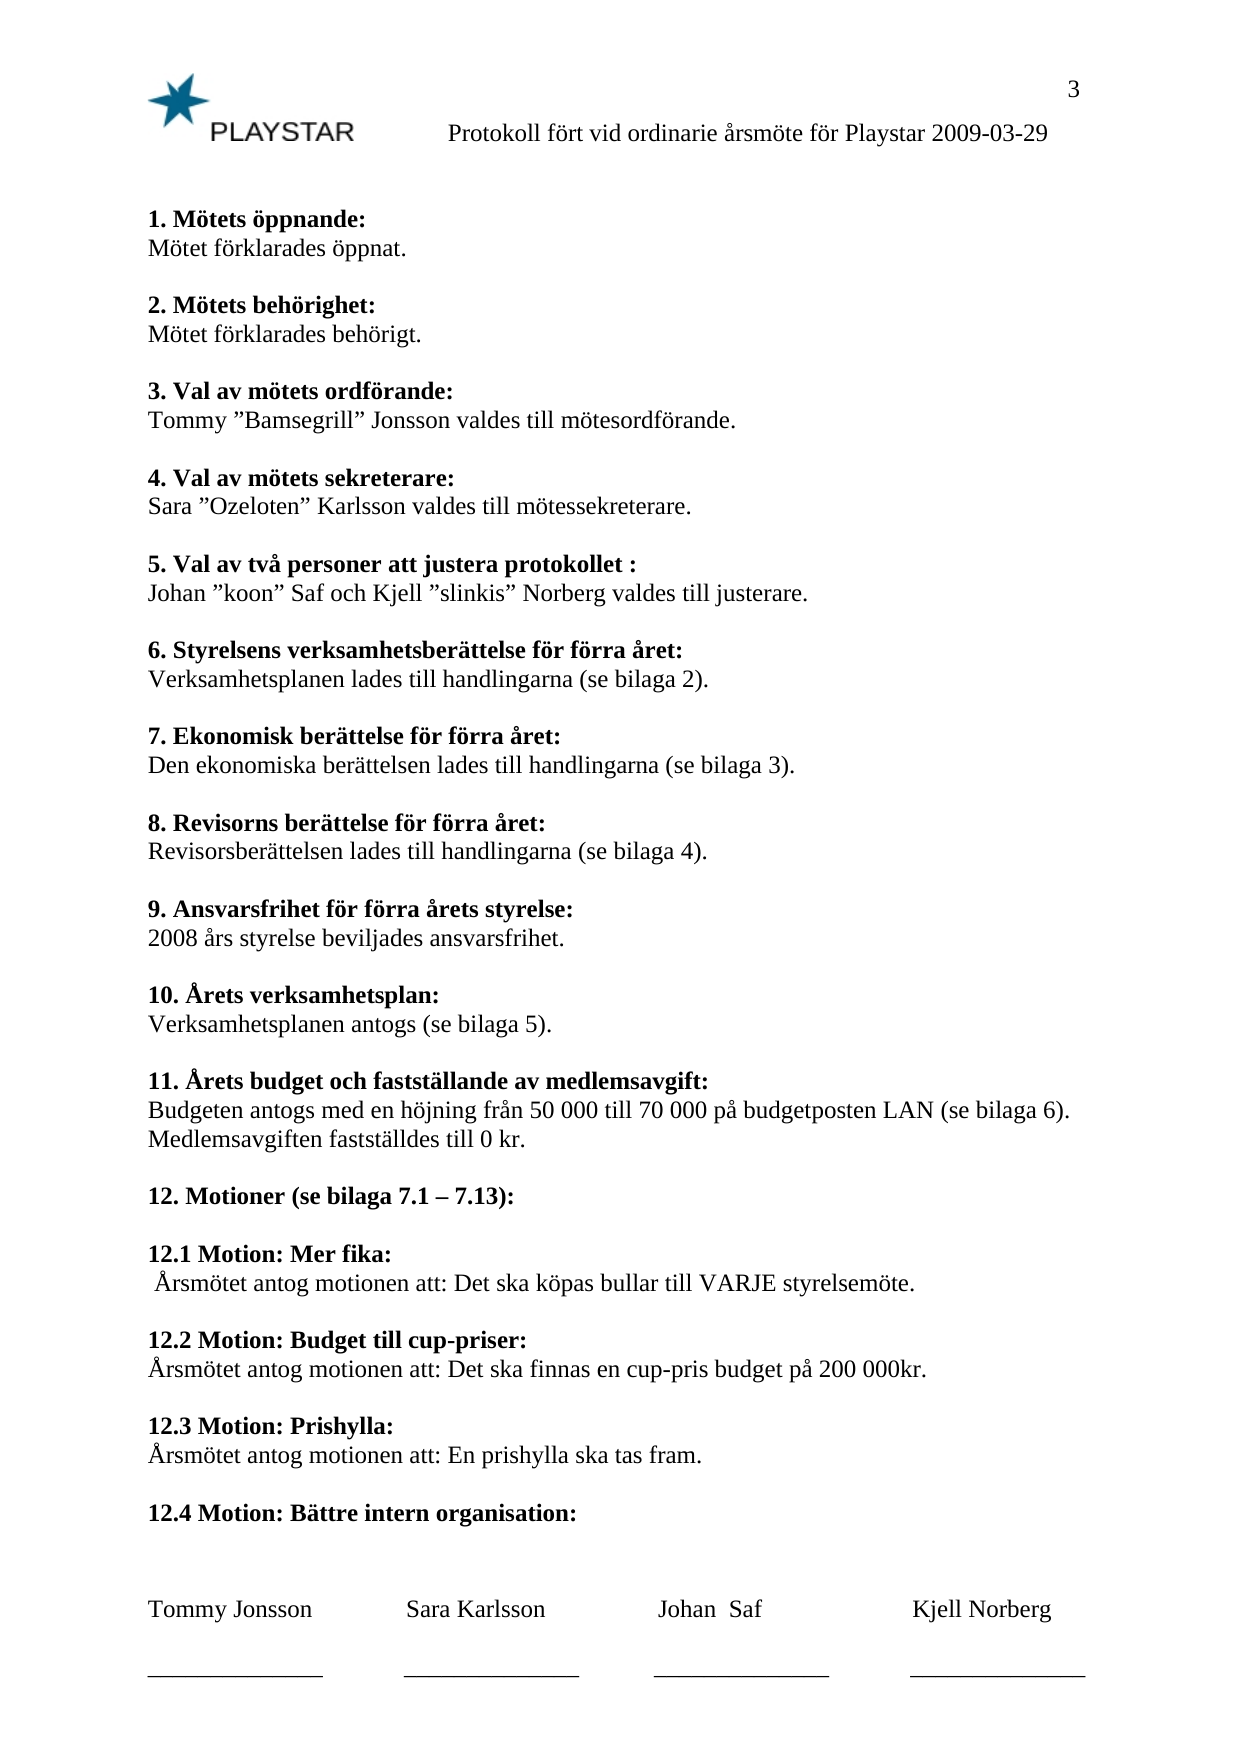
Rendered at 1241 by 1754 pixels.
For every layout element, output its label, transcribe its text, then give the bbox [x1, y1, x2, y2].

text Årsmötet antog motionen att: Det ska finnas en cup-pris budget på 200 000kr. [148, 1354, 1092, 1383]
text Verksamhetsplanen antogs (se bilaga 5). [148, 1009, 1092, 1038]
text Medlemsavgiften fastställdes till 0 kr. [148, 1124, 1092, 1153]
text 3. Val av mötets ordförande: [148, 348, 1092, 405]
text 1. Mötets öppnande: [148, 204, 1092, 233]
text 11. Årets budget och fastställande av medlemsavgift: [148, 1038, 1092, 1095]
text Mötet förklarades behörigt. [148, 319, 1092, 348]
text 7. Ekonomisk berättelse för förra året: [148, 693, 1092, 750]
text Verksamhetsplanen lades till handlingarna (se bilaga 2). [148, 664, 1092, 693]
text 5. Val av två personer att justera protokollet : [148, 520, 1092, 578]
text 12.1 Motion: Mer fika: Årsmötet antog motionen att: Det ska köpas bullar till VARJE styrelsemöte. [148, 1210, 1092, 1296]
text Den ekonomiska berättelsen lades till handlingarna (se bilaga 3). [148, 750, 1092, 779]
text 8. Revisorns berättelse för förra året: [148, 779, 1092, 836]
text 2008 års styrelse beviljades ansvarsfrihet. [148, 923, 1092, 951]
text Mötet förklarades öppnat. [148, 233, 1092, 261]
text 9. Ansvarsfrihet för förra årets styrelse: [148, 865, 1092, 923]
text Revisorsberättelsen lades till handlingarna (se bilaga 4). [148, 836, 1092, 865]
text 12.3 Motion: Prishylla: [148, 1383, 1092, 1440]
text 12. Motioner (se bilaga 7.1 – 7.13): [148, 1153, 1092, 1210]
text Budgeten antogs med en höjning från 50 000 till 70 000 på budgetposten LAN (se bilaga 6). [148, 1095, 1092, 1124]
text 12.4 Motion: Bättre intern organisation: [148, 1469, 1092, 1526]
text 4. Val av mötets sekreterare: [148, 434, 1092, 491]
text Tommy ”Bamsegrill” Jonsson valdes till mötesordförande. [148, 405, 1092, 434]
text 12.2 Motion: Budget till cup-priser: [148, 1296, 1092, 1354]
text 10. Årets verksamhetsplan: [148, 951, 1092, 1009]
text Johan ”koon” Saf och Kjell ”slinkis” Norberg valdes till justerare. [148, 578, 1092, 606]
text 2. Mötets behörighet: [148, 261, 1092, 319]
text 6. Styrelsens verksamhetsberättelse för förra året: [148, 606, 1092, 664]
text Årsmötet antog motionen att: En prishylla ska tas fram. [148, 1440, 1092, 1469]
text Sara ”Ozeloten” Karlsson valdes till mötessekreterare. [148, 491, 1092, 520]
